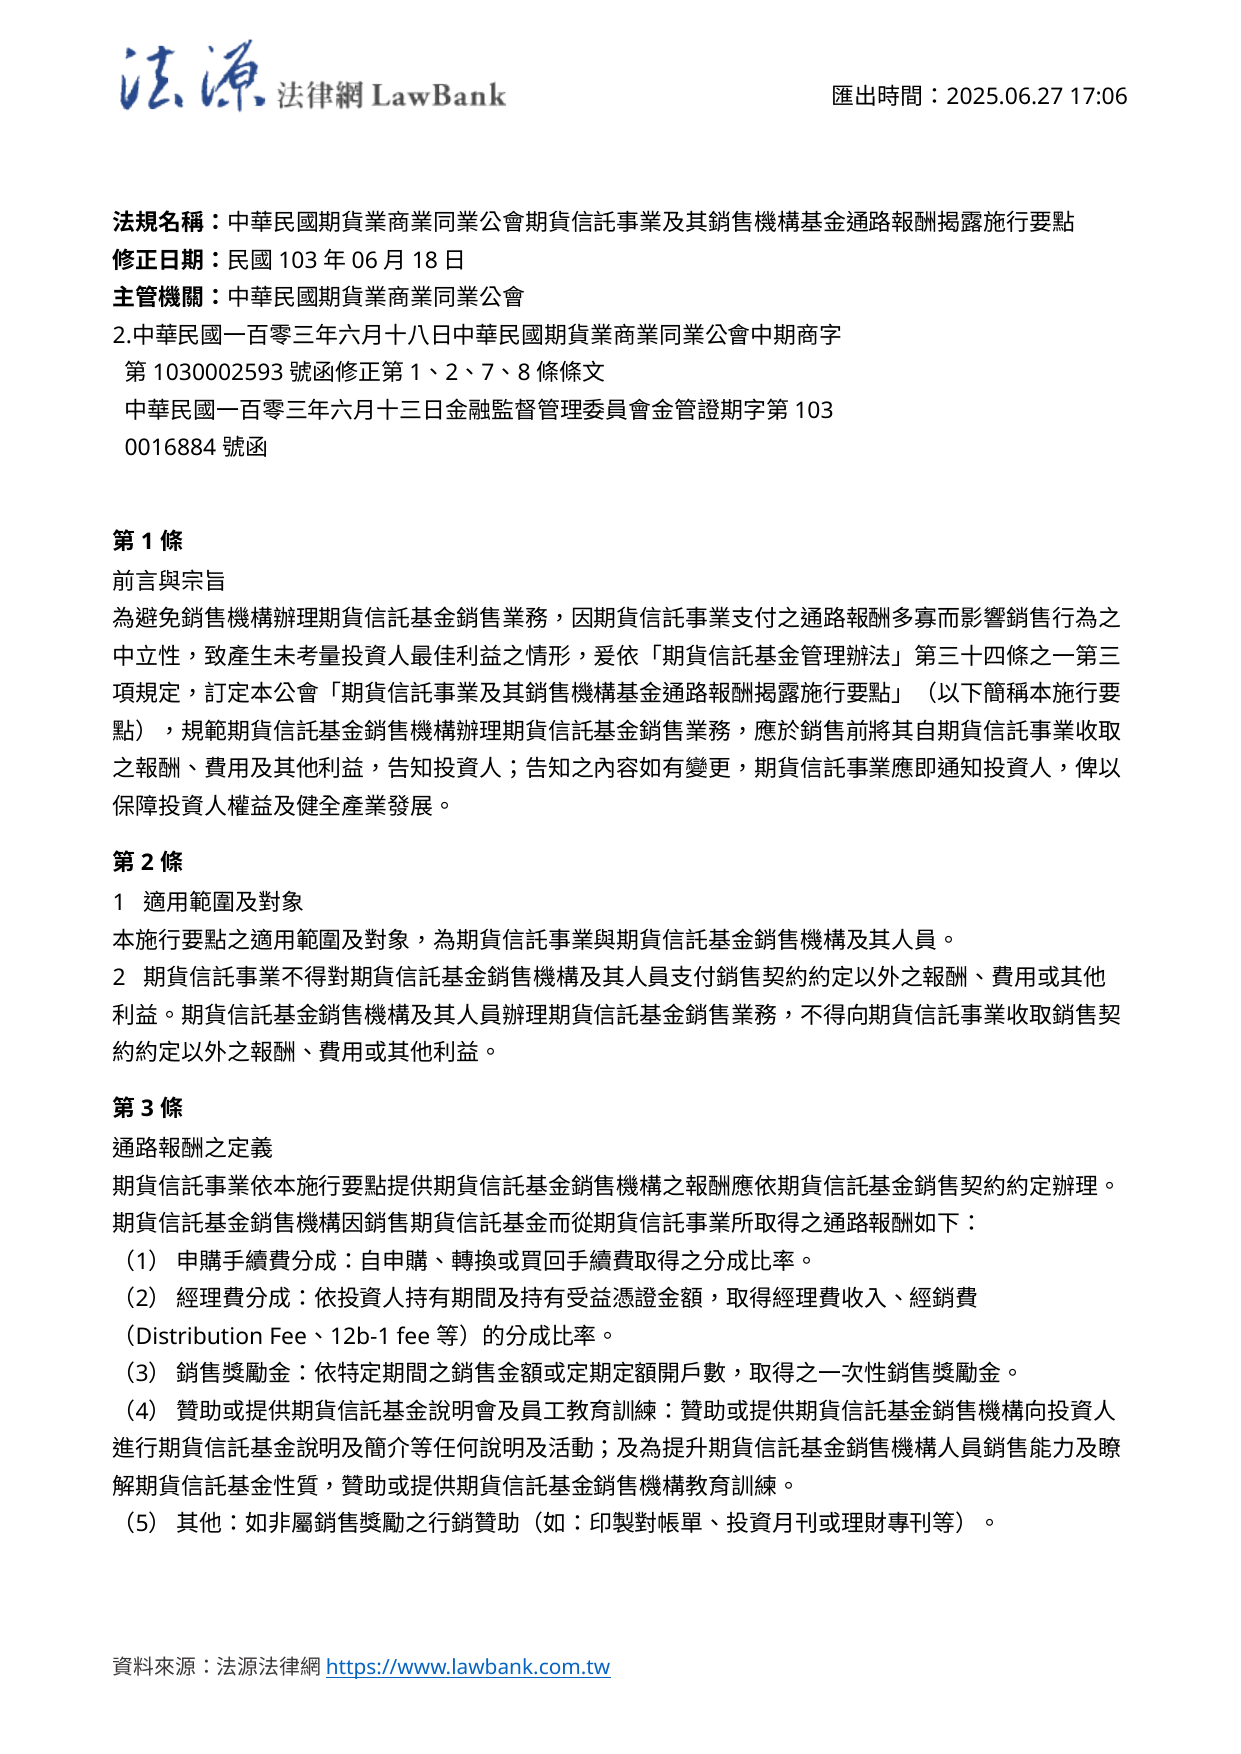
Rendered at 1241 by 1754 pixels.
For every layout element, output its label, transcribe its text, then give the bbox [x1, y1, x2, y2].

text 2.中華民國一百零三年六月十八日中華民國期貨業商業同業公會中期商字 第 1030002593 號函修正第 1、2、7、8 條條文 中華民國一百零三年六月十三日金融監督管理委員會金管證期字第 103 0016884 號函 [112, 314, 1128, 502]
text 通路報酬之定義 [112, 1128, 1128, 1166]
text 第 3 條 [112, 1088, 1128, 1126]
text 本施行要點之適用範圍及對象，為期貨信託事業與期貨信託基金銷售機構及其人員。 [112, 919, 1128, 957]
text 期貨信託事業依本施行要點提供期貨信託基金銷售機構之報酬應依期貨信託基金銷售契約約定辦理。期貨信託基金銷售機構因銷售期貨信託基金而從期貨信託事業所取得之通路報酬如下： [112, 1166, 1128, 1241]
text 1 適用範圍及對象 [112, 882, 1128, 919]
text （1） 申購手續費分成：自申購、轉換或買回手續費取得之分成比率。 [112, 1241, 1128, 1278]
text （4） 贊助或提供期貨信託基金說明會及員工教育訓練：贊助或提供期貨信託基金銷售機構向投資人進行期貨信託基金說明及簡介等任何說明及活動；及為提升期貨信託基金銷售機構人員銷售能力及瞭解期貨信託基金性質，贊助或提供期貨信託基金銷售機構教育訓練。 [112, 1391, 1128, 1503]
text 主管機關：中華民國期貨業商業同業公會 [112, 277, 1128, 314]
text （3） 銷售獎勵金：依特定期間之銷售金額或定期定額開戶數，取得之一次性銷售獎勵金。 [112, 1353, 1128, 1391]
text 2 期貨信託事業不得對期貨信託基金銷售機構及其人員支付銷售契約約定以外之報酬、費用或其他利益。期貨信託基金銷售機構及其人員辦理期貨信託基金銷售業務，不得向期貨信託事業收取銷售契約約定以外之報酬、費用或其他利益。 [112, 957, 1128, 1069]
picture [120, 39, 507, 116]
text 為避免銷售機構辦理期貨信託基金銷售業務，因期貨信託事業支付之通路報酬多寡而影響銷售行為之中立性，致產生未考量投資人最佳利益之情形，爰依「期貨信託基金管理辦法」第三十四條之一第三項規定，訂定本公會「期貨信託事業及其銷售機構基金通路報酬揭露施行要點」（以下簡稱本施行要點），規範期貨信託基金銷售機構辦理期貨信託基金銷售業務，應於銷售前將其自期貨信託事業收取之報酬、費用及其他利益，告知投資人；告知之內容如有變更，期貨信託事業應即通知投資人，俾以保障投資人權益及健全產業發展。 [112, 598, 1128, 823]
text 修正日期：民國 103 年 06 月 18 日 [112, 239, 1128, 277]
text 第 1 條 [112, 521, 1128, 558]
text 法規名稱：中華民國期貨業商業同業公會期貨信託事業及其銷售機構基金通路報酬揭露施行要點 [112, 202, 1128, 239]
text 前言與宗旨 [112, 561, 1128, 598]
text 第 2 條 [112, 842, 1128, 879]
text （5） 其他：如非屬銷售獎勵之行銷贊助（如：印製對帳單、投資月刊或理財專刊等）。 [112, 1503, 1128, 1541]
text （2） 經理費分成：依投資人持有期間及持有受益憑證金額，取得經理費收入、經銷費（Distribution Fee、12b-1 fee 等）的分成比率。 [112, 1278, 1128, 1353]
